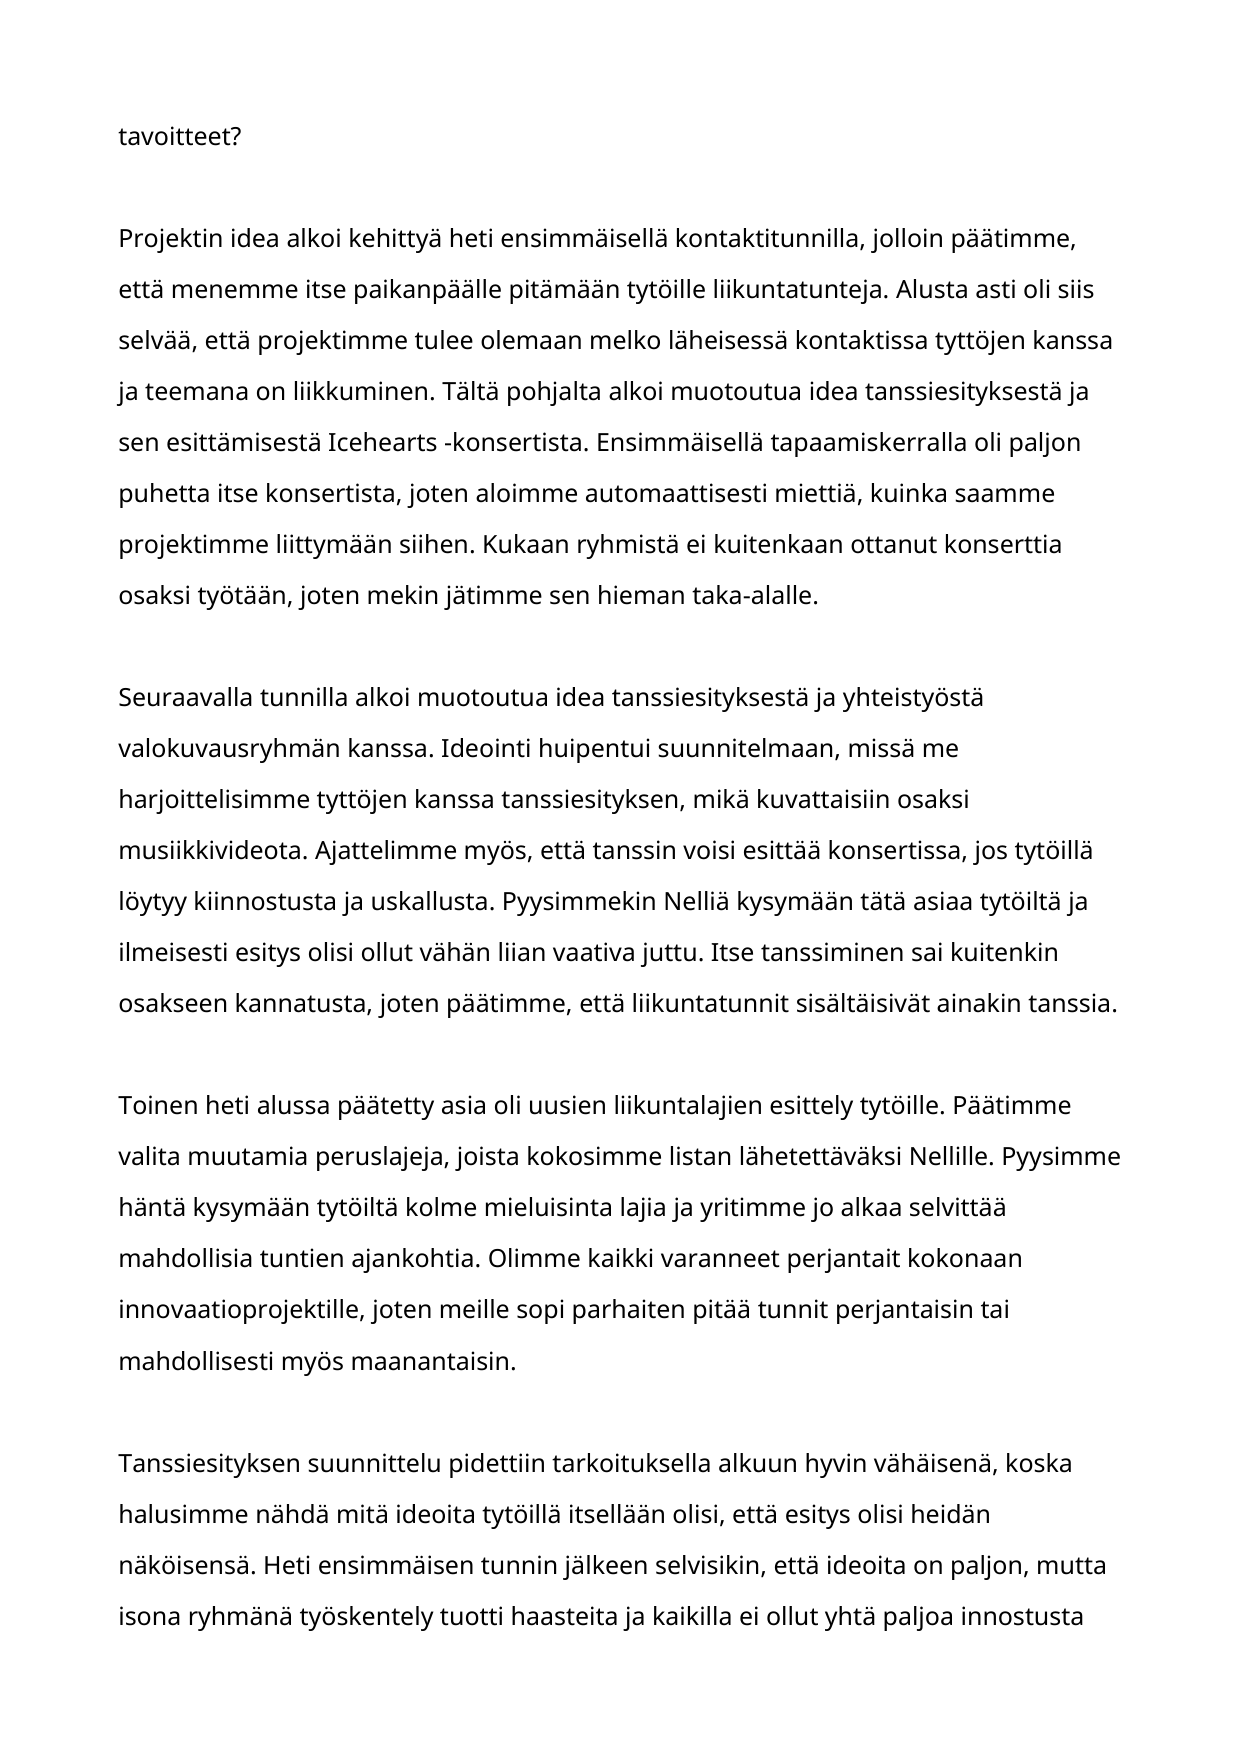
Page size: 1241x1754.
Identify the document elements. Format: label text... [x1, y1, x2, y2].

text tavoitteet? Projektin idea alkoi kehittyä heti ensimmäisellä kontaktitunnilla, jolloin päätimme, että menemme itse paikanpäälle pitämään tytöille liikuntatunteja. Alusta asti oli siis selvää, että projektimme tulee olemaan melko läheisessä kontaktissa tyttöjen kanssa ja teemana on liikkuminen. Tältä pohjalta alkoi muotoutua idea tanssiesityksestä ja sen esittämisestä Icehearts -konsertista. Ensimmäisellä tapaamiskerralla oli paljon puhetta itse konsertista, joten aloimme automaattisesti miettiä, kuinka saamme projektimme liittymään siihen. Kukaan ryhmistä ei kuitenkaan ottanut konserttia osaksi työtään, joten mekin jätimme sen hieman taka-alalle. Seuraavalla tunnilla alkoi muotoutua idea tanssiesityksestä ja yhteistyöstä valokuvausryhmän kanssa. Ideointi huipentui suunnitelmaan, missä me harjoittelisimme tyttöjen kanssa tanssiesityksen, mikä kuvattaisiin osaksi musiikkivideota. Ajattelimme myös, että tanssin voisi esittää konsertissa, jos tytöillä löytyy kiinnostusta ja uskallusta. Pyysimmekin Nelliä kysymään tätä asiaa tytöiltä ja ilmeisesti esitys olisi ollut vähän liian vaativa juttu. Itse tanssiminen sai kuitenkin osakseen kannatusta, joten päätimme, että liikuntatunnit sisältäisivät ainakin tanssia. Toinen heti alussa päätetty asia oli uusien liikuntalajien esittely tytöille. Päätimme valita muutamia peruslajeja, joista kokosimme listan lähetettäväksi Nellille. Pyysimme häntä kysymään tytöiltä kolme mieluisinta lajia ja yritimme jo alkaa selvittää mahdollisia tuntien ajankohtia. Olimme kaikki varanneet perjantait kokonaan innovaatioprojektille, joten meille sopi parhaiten pitää tunnit perjantaisin tai mahdollisesti myös maanantaisin. Tanssiesityksen suunnittelu pidettiin tarkoituksella alkuun hyvin vähäisenä, koska halusimme nähdä mitä ideoita tytöillä itsellään olisi, että esitys olisi heidän näköisensä. Heti ensimmäisen tunnin jälkeen selvisikin, että ideoita on paljon, mutta isona ryhmänä työskentely tuotti haasteita ja kaikilla ei ollut yhtä paljoa innostusta [118, 118, 1122, 1632]
